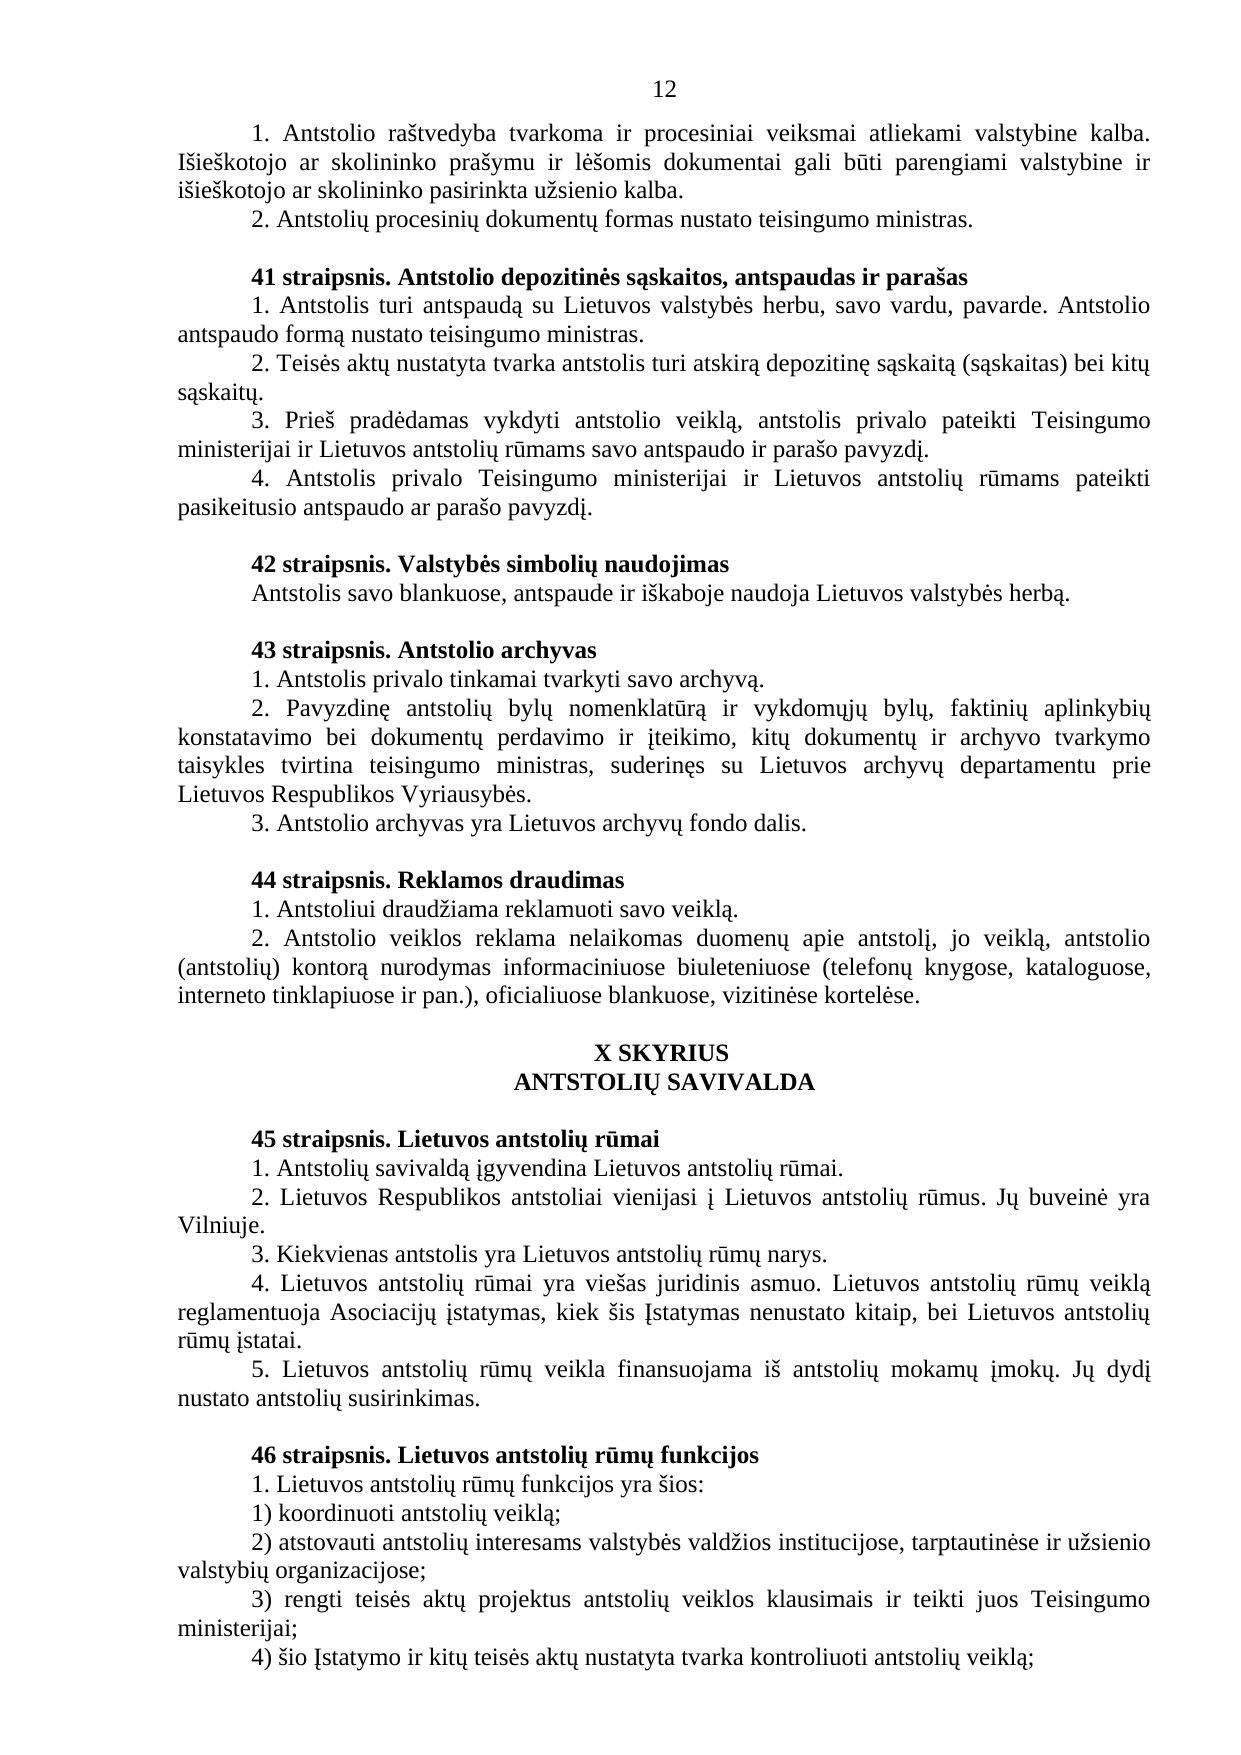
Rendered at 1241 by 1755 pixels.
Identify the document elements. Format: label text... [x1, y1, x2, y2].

text 44 straipsnis. Reklamos draudimas [177, 866, 1152, 894]
text 2. Antstolio veiklos reklama nelaikomas duomenų apie antstolį, jo veiklą, antstolio (antstolių) kontorą nurodymas informaciniuose biuleteniuose (telefonų knygose, kataloguose, interneto tinklapiuose ir pan.), oficialiuose blankuose, vizitinėse kortelėse. [177, 923, 1152, 1009]
text 2. Pavyzdinę antstolių bylų nomenklatūrą ir vykdomųjų bylų, faktinių aplinkybių konstatavimo bei dokumentų perdavimo ir įteikimo, kitų dokumentų ir archyvo tvarkymo taisykles tvirtina teisingumo ministras, suderinęs su Lietuvos archyvų departamentu prie Lietuvos Respublikos Vyriausybės. [177, 693, 1152, 808]
text 2. Antstolių procesinių dokumentų formas nustato teisingumo ministras. [177, 204, 1152, 233]
text 45 straipsnis. Lietuvos antstolių rūmai [177, 1124, 1152, 1153]
text 4) šio Įstatymo ir kitų teisės aktų nustatyta tvarka kontroliuoti antstolių veiklą; [177, 1642, 1152, 1671]
text 1. Antstolis turi antspaudą su Lietuvos valstybės herbu, savo vardu, pavarde. Antstolio antspaudo formą nustato teisingumo ministras. [177, 291, 1152, 348]
text 4. Lietuvos antstolių rūmai yra viešas juridinis asmuo. Lietuvos antstolių rūmų veiklą reglamentuoja Asociacijų įstatymas, kiek šis Įstatymas nenustato kitaip, bei Lietuvos antstolių rūmų įstatai. [177, 1268, 1152, 1354]
text 42 straipsnis. Valstybės simbolių naudojimas [177, 549, 1152, 578]
text 3. Antstolio archyvas yra Lietuvos archyvų fondo dalis. [177, 808, 1152, 837]
text ANTSTOLIŲ SAVIVALDA [177, 1067, 1152, 1096]
text 1. Antstolis privalo tinkamai tvarkyti savo archyvą. [177, 664, 1152, 693]
text 3) rengti teisės aktų projektus antstolių veiklos klausimais ir teikti juos Teisingumo ministerijai; [177, 1584, 1152, 1642]
text 1. Antstolio raštvedyba tvarkoma ir procesiniai veiksmai atliekami valstybine kalba. Išieškotojo ar skolininko prašymu ir lėšomis dokumentai gali būti parengiami valstybine ir išieškotojo ar skolininko pasirinkta užsienio kalba. [177, 118, 1152, 204]
text 4. Antstolis privalo Teisingumo ministerijai ir Lietuvos antstolių rūmams pateikti pasikeitusio antspaudo ar parašo pavyzdį. [177, 463, 1152, 521]
text 3. Kiekvienas antstolis yra Lietuvos antstolių rūmų narys. [177, 1239, 1152, 1268]
text 41 straipsnis. Antstolio depozitinės sąskaitos, antspaudas ir parašas [177, 262, 1152, 291]
text 1. Lietuvos antstolių rūmų funkcijos yra šios: [177, 1469, 1152, 1498]
text X SKYRIUS [177, 1038, 1152, 1067]
text 5. Lietuvos antstolių rūmų veikla finansuojama iš antstolių mokamų įmokų. Jų dydį nustato antstolių susirinkimas. [177, 1354, 1152, 1412]
text 2. Lietuvos Respublikos antstoliai vienijasi į Lietuvos antstolių rūmus. Jų buveinė yra Vilniuje. [177, 1182, 1152, 1239]
text 2. Teisės aktų nustatyta tvarka antstolis turi atskirą depozitinę sąskaitą (sąskaitas) bei kitų sąskaitų. [177, 348, 1152, 406]
text Antstolis savo blankuose, antspaude ir iškaboje naudoja Lietuvos valstybės herbą. [177, 578, 1152, 607]
text 43 straipsnis. Antstolio archyvas [177, 636, 1152, 664]
text 1. Antstoliui draudžiama reklamuoti savo veiklą. [177, 894, 1152, 923]
text 3. Prieš pradėdamas vykdyti antstolio veiklą, antstolis privalo pateikti Teisingumo ministerijai ir Lietuvos antstolių rūmams savo antspaudo ir parašo pavyzdį. [177, 406, 1152, 463]
text 1. Antstolių savivaldą įgyvendina Lietuvos antstolių rūmai. [177, 1153, 1152, 1182]
text 46 straipsnis. Lietuvos antstolių rūmų funkcijos [177, 1441, 1152, 1469]
text 1) koordinuoti antstolių veiklą; [177, 1498, 1152, 1527]
text 2) atstovauti antstolių interesams valstybės valdžios institucijose, tarptautinėse ir užsienio valstybių organizacijose; [177, 1527, 1152, 1584]
